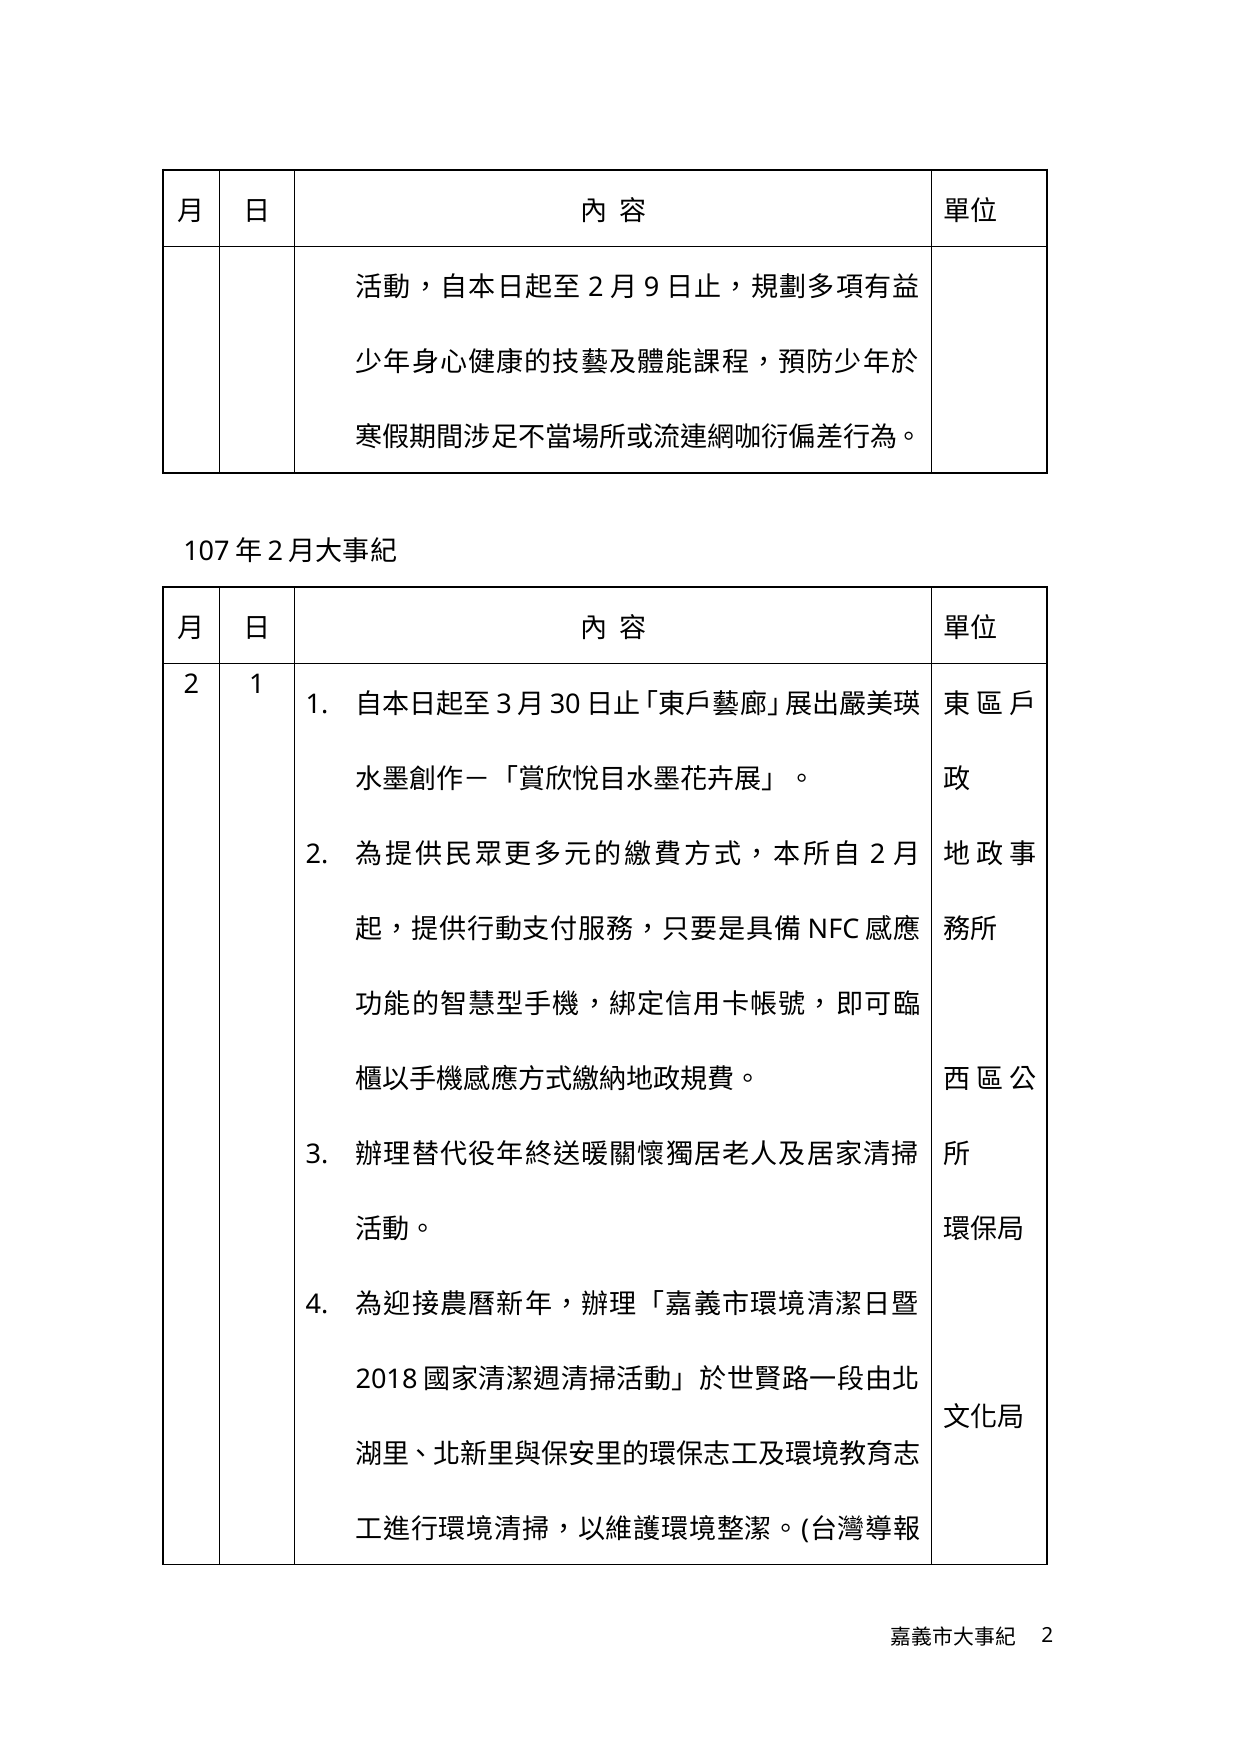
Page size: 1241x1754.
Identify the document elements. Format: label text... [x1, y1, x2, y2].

table_header 月 [164, 588, 219, 663]
table_cell [932, 247, 1046, 472]
table_header 日 [220, 588, 294, 663]
table_header 月 [164, 171, 219, 246]
table_cell [164, 247, 219, 472]
text 107年2月大事紀 [183, 511, 1053, 586]
table_cell 1 [220, 664, 294, 1564]
table_header 單位 [932, 171, 1046, 246]
table_cell 2 [164, 664, 219, 1564]
table_header 內 容 [295, 588, 931, 663]
table_header 日 [220, 171, 294, 246]
table_cell [220, 247, 294, 472]
table_header 內 容 [295, 171, 931, 246]
table_cell 自本日起至3月30日止「東戶藝廊」展出嚴美瑛水墨創作－「賞欣悅目水墨花卉展」。 為提供民眾更多元的繳費方式，本所自2月起，提供行動支付服務，只要是具備NFC感應功能的智慧型手機，綁定信用卡帳號，即可臨櫃以手機感應方式繳納地政規費。 辦理替代役年終送暖關懷獨居老人及居家清掃活動。 為迎接農曆新年，辦理「嘉義市環境清潔日暨2018國家清潔週清掃活動」於世賢路一段由北湖里、北新里與保安里的環保志工及環境教育志工進行環境清掃，以維護環境整潔。(台灣導報2C) 「陳政宏家族聯展」在文化局4樓展出，展現家族藝術創作理念，展期自1月31日至3月4日止，並於2月3日下午2時辦理開幕。（台灣好新聞） [295, 664, 931, 1564]
table_cell 活動，自本日起至2月9日止，規劃多項有益少年身心健康的技藝及體能課程，預防少年於寒假期間涉足不當場所或流連網咖衍偏差行為。 [295, 247, 931, 472]
table_header 單位 [932, 588, 1046, 663]
table_cell 東區戶政 地政事務所 西區公所 環保局 文化局 [932, 664, 1046, 1564]
